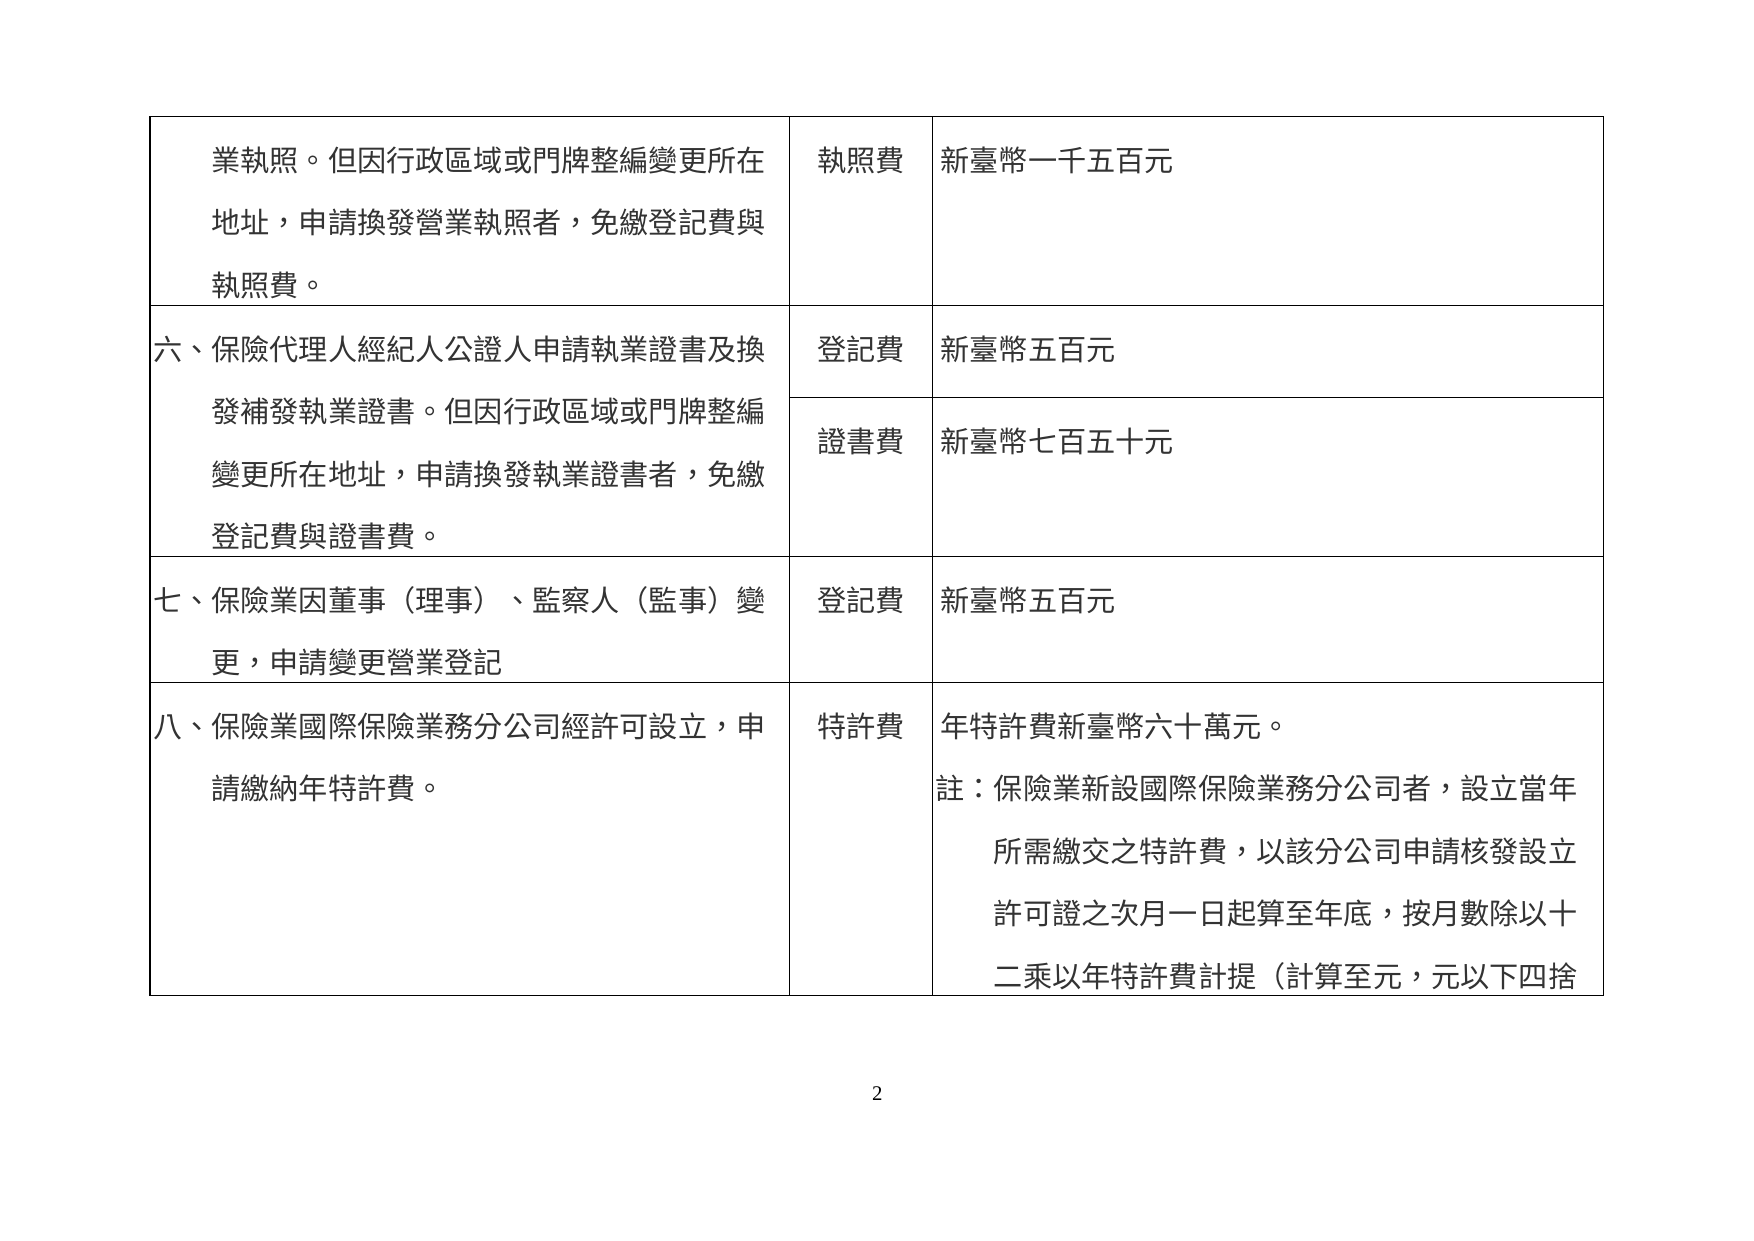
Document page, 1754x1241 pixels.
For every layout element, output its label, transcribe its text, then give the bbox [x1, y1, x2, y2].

table_cell 證書費 [790, 398, 932, 556]
table_cell 業執照。但因行政區域或門牌整編變更所在地址，申請換發營業執照者，免繳登記費與執照費。 [151, 117, 789, 304]
table_cell 七、保險業因董事（理事）、監察人（監事）變更，申請變更營業登記 [151, 557, 789, 682]
table_cell 新臺幣七百五十元 [933, 398, 1603, 556]
table_cell 新臺幣五百元 [933, 306, 1603, 397]
table_cell 新臺幣一千五百元 [933, 117, 1603, 304]
table_cell 八、保險業國際保險業務分公司經許可設立，申請繳納年特許費。 [151, 683, 789, 995]
table_cell 年特許費新臺幣六十萬元。 註：保險業新設國際保險業務分公司者，設立當年所需繳交之特許費，以該分公司申請核發設立許可證之次月一日起算至年底，按月數除以十二乘以年特許費計提（計算至元，元以下四捨 [933, 683, 1603, 995]
table_cell 執照費 [790, 117, 932, 304]
table_cell 六、保險代理人經紀人公證人申請執業證書及換發補發執業證書。但因行政區域或門牌整編變更所在地址，申請換發執業證書者，免繳登記費與證書費。 [151, 306, 789, 556]
table_cell 新臺幣五百元 [933, 557, 1603, 682]
table_cell 特許費 [790, 683, 932, 995]
table_cell 登記費 [790, 557, 932, 682]
table_cell 登記費 [790, 306, 932, 397]
